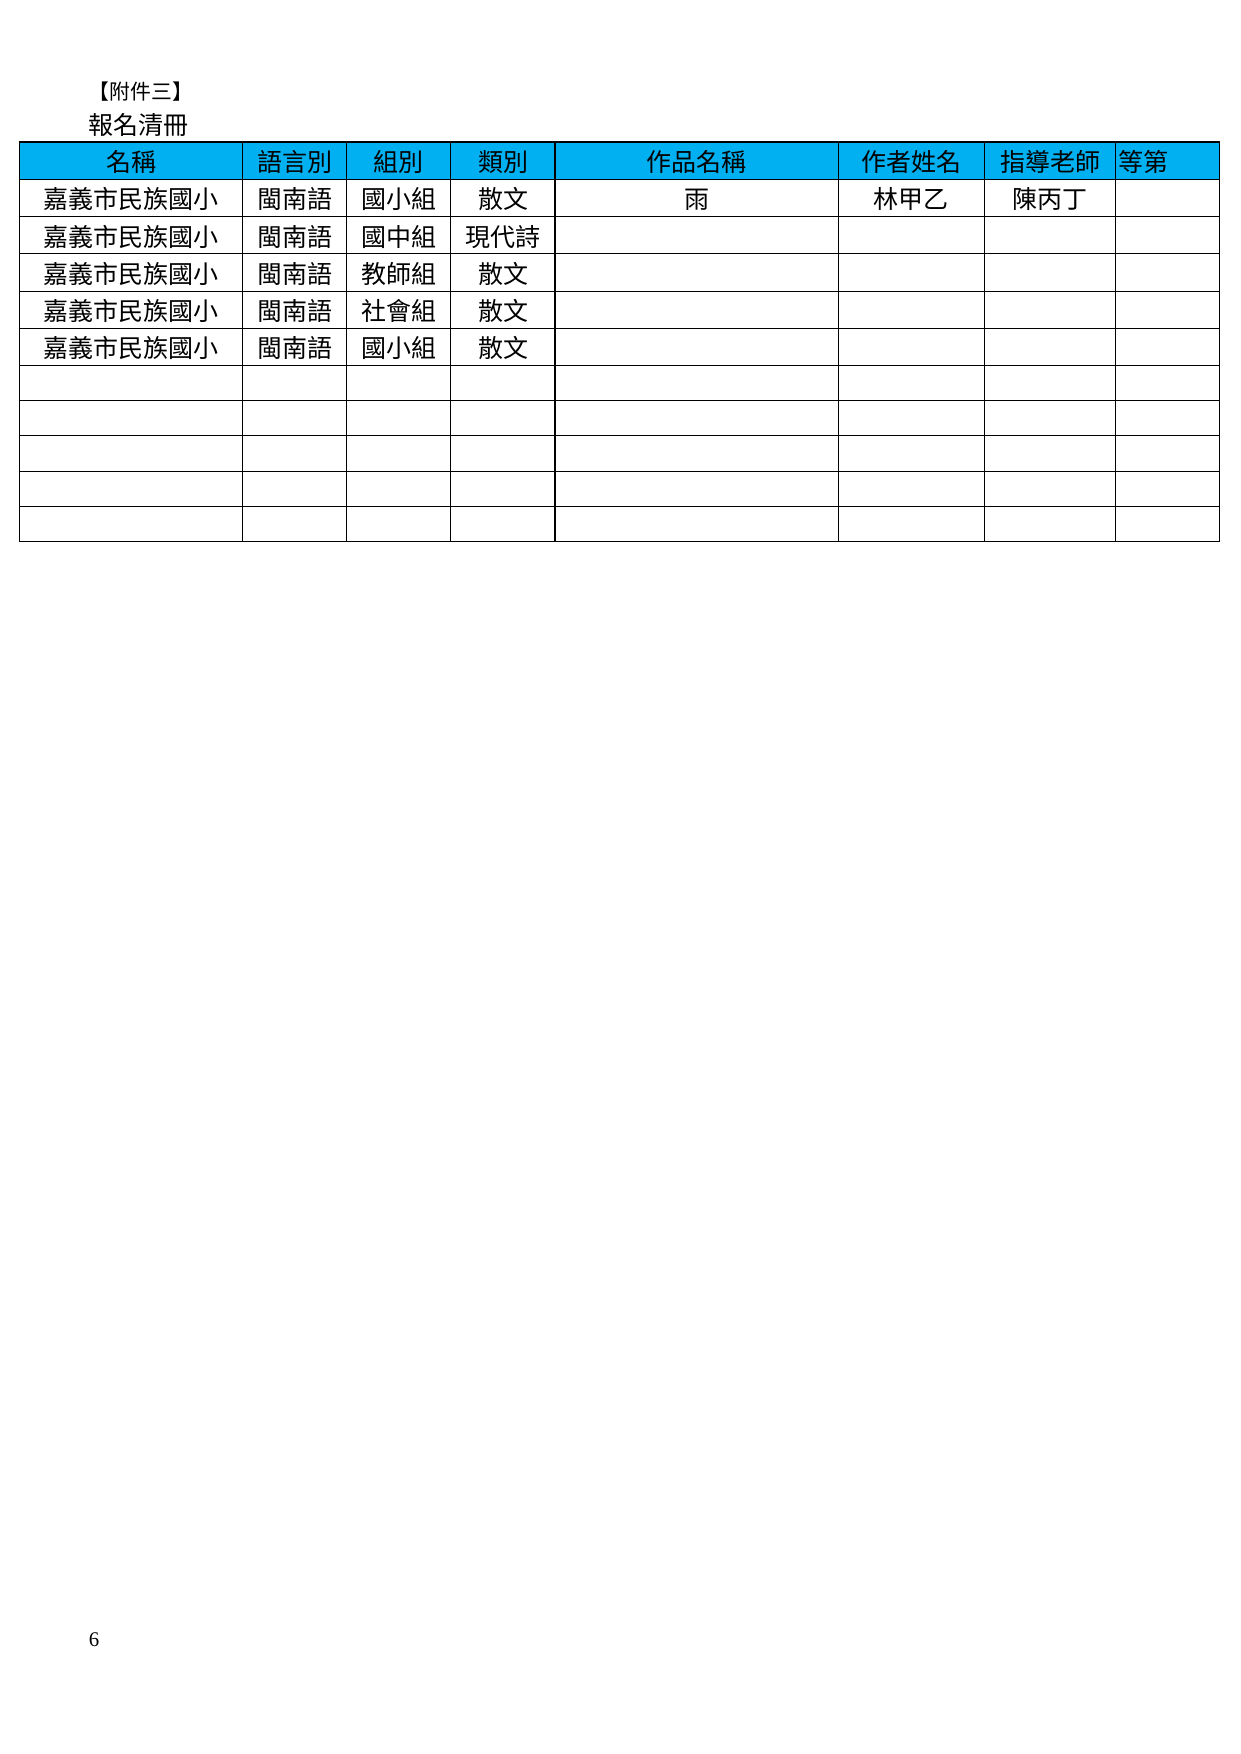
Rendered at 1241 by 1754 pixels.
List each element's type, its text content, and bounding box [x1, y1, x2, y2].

table_header 指導老師 [985, 143, 1115, 179]
table_cell [347, 436, 450, 471]
table_cell [451, 507, 554, 541]
table_cell [985, 507, 1115, 541]
table_cell [839, 366, 984, 400]
table_header 類別 [451, 143, 554, 179]
table_header 作品名稱 [556, 143, 838, 179]
table_cell [839, 401, 984, 435]
table_cell [1116, 401, 1219, 435]
table_cell [839, 217, 984, 253]
table_cell [985, 329, 1115, 365]
table_cell 嘉義市民族國小 [20, 329, 242, 365]
table_cell 散文 [451, 180, 554, 216]
table_cell [1116, 292, 1219, 328]
table_cell 閩南語 [243, 180, 346, 216]
table_cell 教師組 [347, 254, 450, 291]
table_cell [839, 507, 984, 541]
table_cell [20, 472, 242, 506]
table_cell [556, 472, 838, 506]
table_cell [839, 292, 984, 328]
table_cell [985, 366, 1115, 400]
table_header 語言別 [243, 143, 346, 179]
table_header 等第 [1116, 143, 1219, 179]
table_cell [556, 292, 838, 328]
table_cell [1116, 217, 1219, 253]
table_cell 雨 [556, 180, 838, 216]
table_cell [839, 436, 984, 471]
table_cell [1116, 472, 1219, 506]
table_cell [20, 436, 242, 471]
table_cell 閩南語 [243, 217, 346, 253]
table_cell [556, 254, 838, 291]
table_cell 陳丙丁 [985, 180, 1115, 216]
table_cell [985, 254, 1115, 291]
table_cell [556, 366, 838, 400]
table_cell [20, 366, 242, 400]
table_cell [20, 401, 242, 435]
table_cell [20, 507, 242, 541]
table_cell 閩南語 [243, 292, 346, 328]
table_cell [243, 507, 346, 541]
table_cell [243, 472, 346, 506]
table_cell 林甲乙 [839, 180, 984, 216]
table_header 名稱 [20, 143, 242, 179]
table_cell [347, 507, 450, 541]
table_cell 嘉義市民族國小 [20, 254, 242, 291]
table_cell [451, 366, 554, 400]
table_cell 社會組 [347, 292, 450, 328]
table_cell [1116, 180, 1219, 216]
table_cell 現代詩 [451, 217, 554, 253]
text 【附件三】 [89, 75, 1152, 105]
table_cell [243, 401, 346, 435]
table_cell [1116, 254, 1219, 291]
table_cell [1116, 366, 1219, 400]
table_cell 散文 [451, 254, 554, 291]
table_cell [985, 217, 1115, 253]
table_cell [556, 217, 838, 253]
table_cell 國中組 [347, 217, 450, 253]
table_cell 散文 [451, 292, 554, 328]
table_cell 嘉義市民族國小 [20, 292, 242, 328]
table_cell 閩南語 [243, 329, 346, 365]
table_cell [985, 436, 1115, 471]
table_cell [556, 507, 838, 541]
table_cell [451, 401, 554, 435]
table_cell [1116, 507, 1219, 541]
table_header 作者姓名 [839, 143, 984, 179]
table_cell [556, 329, 838, 365]
table_cell [839, 329, 984, 365]
text 報名清冊 [89, 105, 1152, 141]
table_cell [556, 436, 838, 471]
table_cell 閩南語 [243, 254, 346, 291]
table_cell [243, 436, 346, 471]
table_cell [451, 436, 554, 471]
table_cell [347, 472, 450, 506]
table_cell 散文 [451, 329, 554, 365]
table_cell 嘉義市民族國小 [20, 180, 242, 216]
table_cell [985, 401, 1115, 435]
table_cell 國小組 [347, 329, 450, 365]
table_cell [347, 366, 450, 400]
table_cell [839, 254, 984, 291]
table_cell [839, 472, 984, 506]
table_header 組別 [347, 143, 450, 179]
table_cell [1116, 329, 1219, 365]
table_cell [1116, 436, 1219, 471]
table_cell [451, 472, 554, 506]
table_cell [347, 401, 450, 435]
table_cell [985, 472, 1115, 506]
table_cell 嘉義市民族國小 [20, 217, 242, 253]
table_cell 國小組 [347, 180, 450, 216]
table_cell [985, 292, 1115, 328]
table_cell [556, 401, 838, 435]
table_cell [243, 366, 346, 400]
